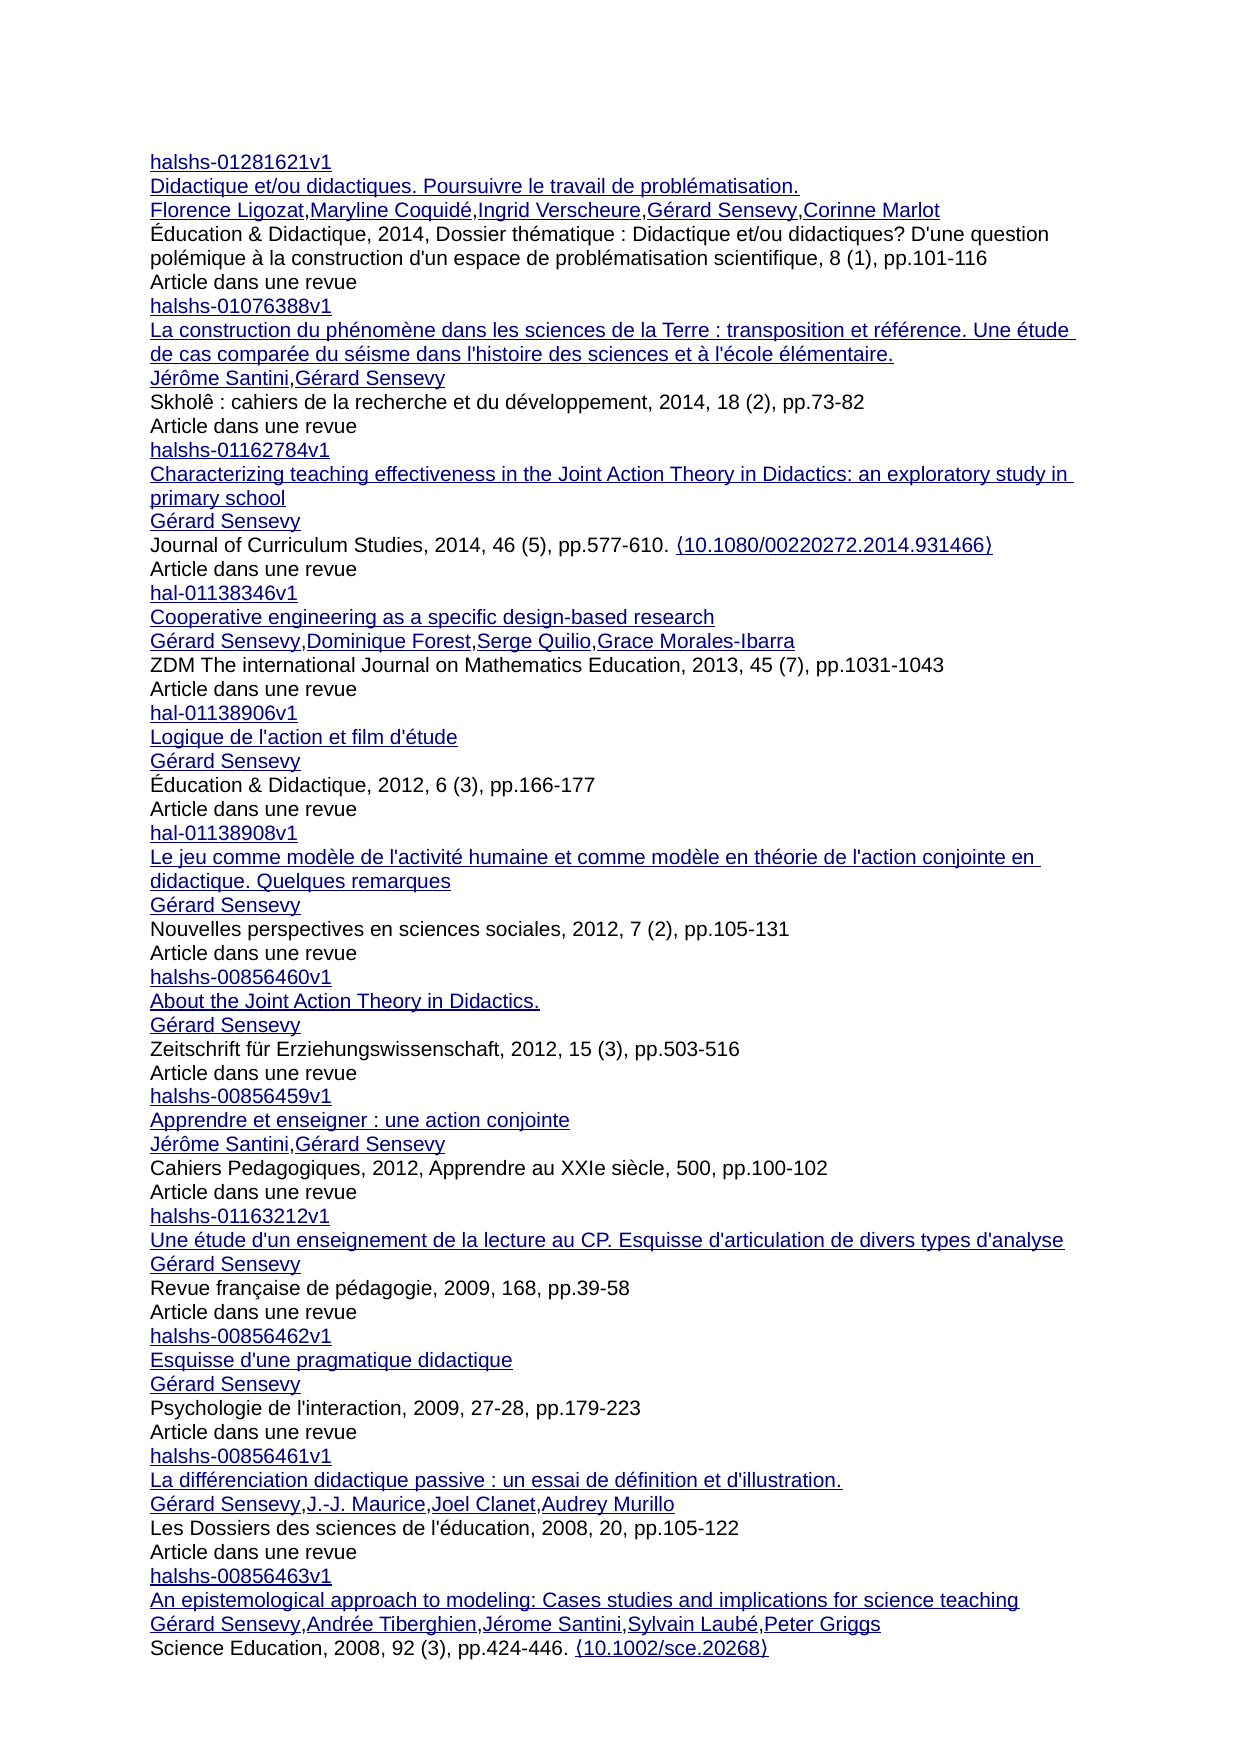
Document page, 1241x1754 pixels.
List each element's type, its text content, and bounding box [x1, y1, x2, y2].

table_cell Didactique et/ou didactiques. Poursuivre le travail de problématisation. Florence Ligozat,Maryline Coquidé,Ingrid Verscheure,Gérard Sensevy,Corinne Marlot Éducation & Didactique, 2014, Dossier thématique : Didactique et/ou didactiques? D'une question polémique à la construction d'un espace de problématisation scientifique, 8 (1), pp.101-116 Article dans une revue halshs-01076388v1 [150, 174, 1090, 318]
table_cell Esquisse d'une pragmatique didactique Gérard Sensevy Psychologie de l'interaction, 2009, 27-28, pp.179-223 Article dans une revue halshs-00856461v1 [150, 1348, 1090, 1468]
table_cell Une étude d'un enseignement de la lecture au CP. Esquisse d'articulation de divers types d'analyse Gérard Sensevy Revue française de pédagogie, 2009, 168, pp.39-58 Article dans une revue halshs-00856462v1 [150, 1228, 1090, 1348]
table_cell La différenciation didactique passive : un essai de définition et d'illustration. Gérard Sensevy,J.-J. Maurice,Joel Clanet,Audrey Murillo Les Dossiers des sciences de l'éducation, 2008, 20, pp.105-122 Article dans une revue halshs-00856463v1 [150, 1468, 1090, 1587]
table_cell Characterizing teaching effectiveness in the Joint Action Theory in Didactics: an exploratory study in primary school Gérard Sensevy Journal of Curriculum Studies, 2014, 46 (5), pp.577-610. ⟨10.1080/00220272.2014.931466⟩ Article dans une revue hal-01138346v1 [150, 461, 1090, 605]
table_cell An epistemological approach to modeling: Cases studies and implications for science teaching Gérard Sensevy,Andrée Tiberghien,Jérome Santini,Sylvain Laubé,Peter Griggs Science Education, 2008, 92 (3), pp.424-446. ⟨10.1002/sce.20268⟩ [150, 1588, 1090, 1659]
table_cell Cooperative engineering as a specific design-based research Gérard Sensevy,Dominique Forest,Serge Quilio,Grace Morales-Ibarra ZDM The international Journal on Mathematics Education, 2013, 45 (7), pp.1031-1043 Article dans une revue hal-01138906v1 [150, 605, 1090, 725]
table_cell About the Joint Action Theory in Didactics. Gérard Sensevy Zeitschrift für Erziehungswissenschaft, 2012, 15 (3), pp.503-516 Article dans une revue halshs-00856459v1 [150, 989, 1090, 1108]
table_cell La construction du phénomène dans les sciences de la Terre : transposition et référence. Une étude de cas comparée du séisme dans l'histoire des sciences et à l'école élémentaire. Jérôme Santini,Gérard Sensevy Skholê : cahiers de la recherche et du développement, 2014, 18 (2), pp.73-82 Article dans une revue halshs-01162784v1 [150, 318, 1090, 461]
table_cell Le jeu comme modèle de l'activité humaine et comme modèle en théorie de l'action conjointe en didactique. Quelques remarques Gérard Sensevy Nouvelles perspectives en sciences sociales, 2012, 7 (2), pp.105-131 Article dans une revue halshs-00856460v1 [150, 845, 1090, 988]
table_cell Logique de l'action et film d'étude Gérard Sensevy Éducation & Didactique, 2012, 6 (3), pp.166-177 Article dans une revue hal-01138908v1 [150, 725, 1090, 845]
table_cell Apprendre et enseigner : une action conjointe Jérôme Santini,Gérard Sensevy Cahiers Pedagogiques, 2012, Apprendre au XXIe siècle, 500, pp.100-102 Article dans une revue halshs-01163212v1 [150, 1108, 1090, 1228]
table_cell halshs-01281621v1 [150, 150, 1090, 174]
